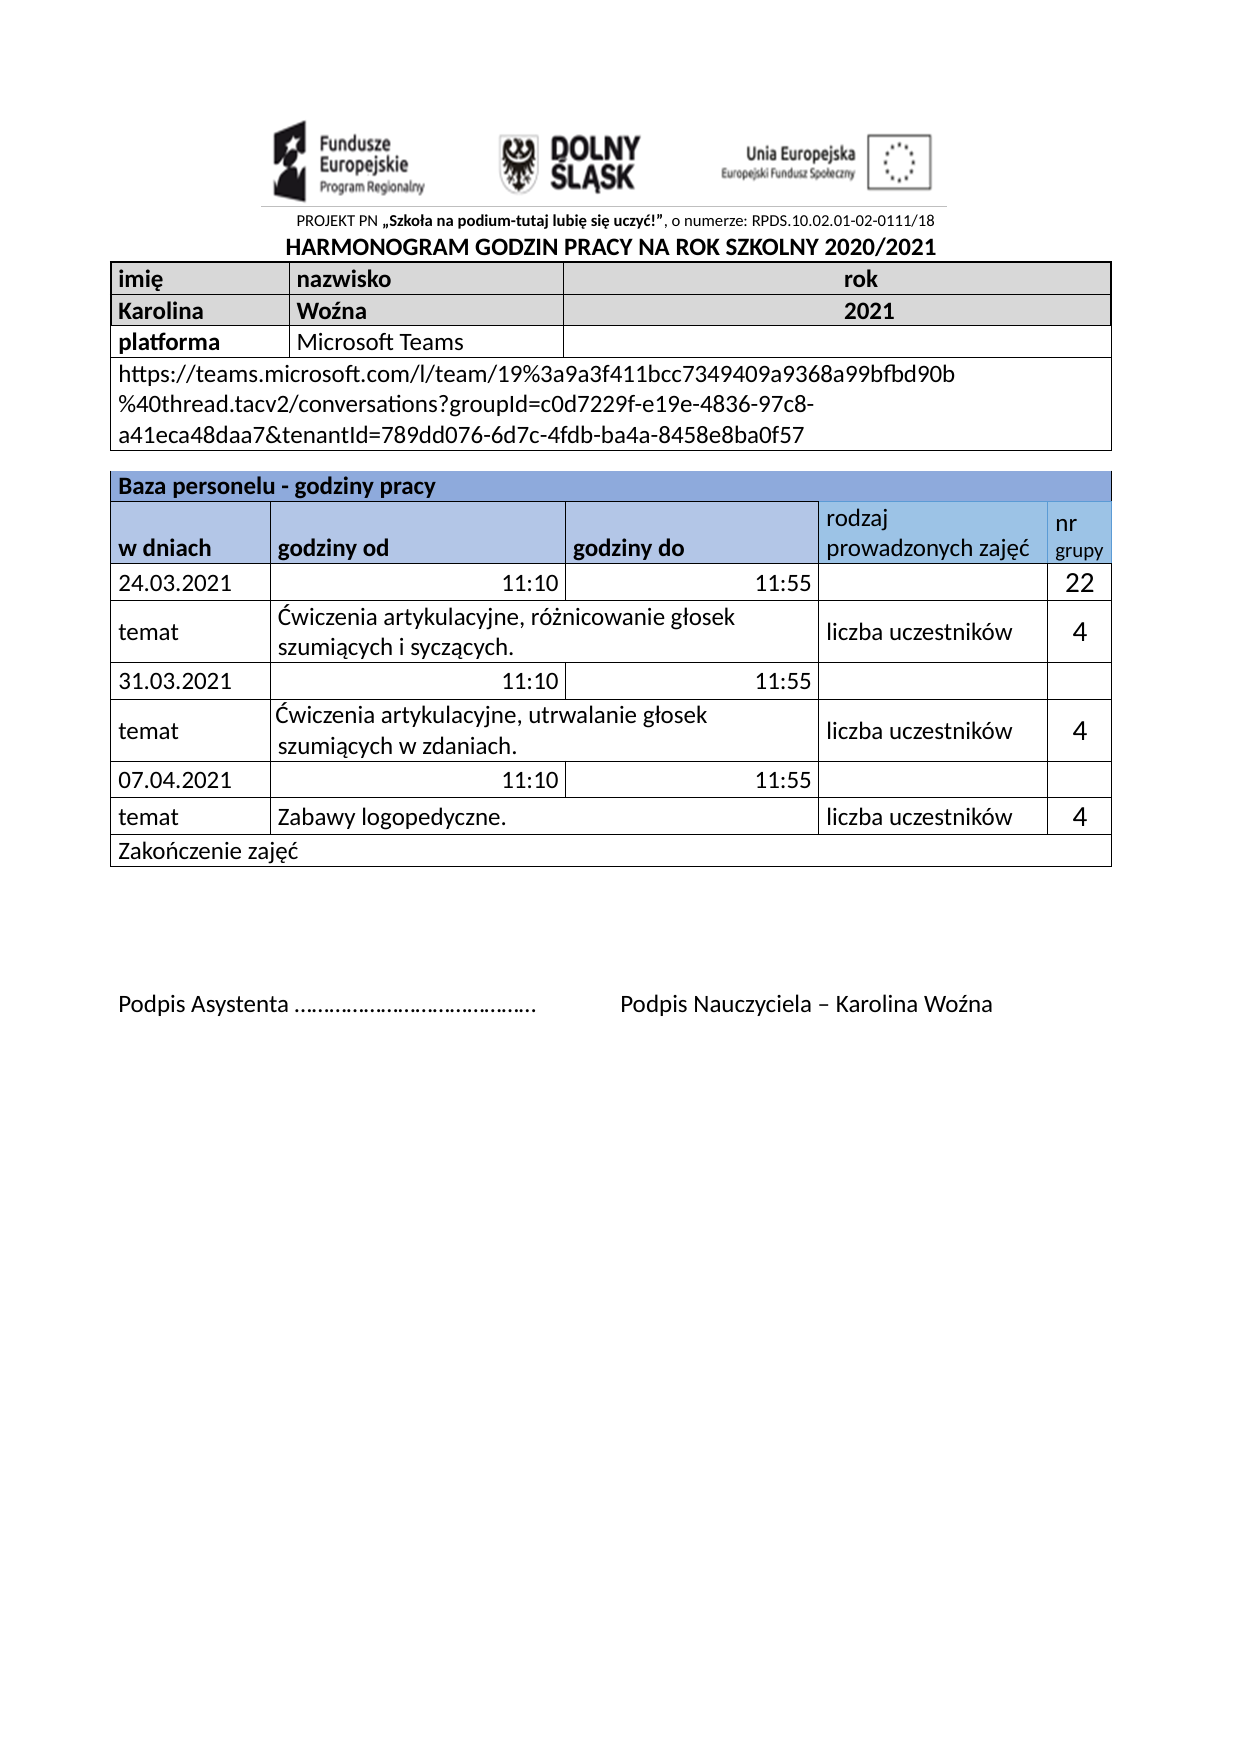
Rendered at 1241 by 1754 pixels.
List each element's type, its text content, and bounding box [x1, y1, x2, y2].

table_cell 4 [1048, 798, 1111, 834]
table_cell [270, 958, 566, 989]
table_cell 22 [1048, 564, 1111, 600]
table_cell 11:10 [271, 663, 565, 698]
table_cell godziny od [271, 502, 565, 563]
table_cell temat [111, 798, 270, 834]
table_cell [819, 663, 1047, 698]
table_cell [837, 326, 1111, 357]
table_cell [1048, 867, 1111, 897]
table_cell Baza personelu - godziny pracy [111, 471, 1111, 501]
table_cell [564, 295, 837, 325]
table_cell [566, 958, 819, 989]
table_cell 11:55 [566, 663, 818, 698]
table_cell rok [837, 263, 1110, 294]
table_cell 4 [1048, 601, 1111, 662]
table_cell [111, 958, 270, 989]
table_cell [1048, 897, 1111, 928]
table_cell godziny do [566, 502, 818, 563]
table_cell Podpis Asystenta …………………………………… [111, 989, 566, 1019]
table_cell [270, 928, 566, 958]
table_cell 24.03.2021 [111, 564, 270, 600]
table_cell [289, 451, 563, 471]
table_cell [270, 897, 566, 928]
table_cell Zakończenie zajęć [111, 835, 1111, 866]
table_cell Woźna [290, 295, 563, 325]
table_cell Ćwiczenia artykulacyjne, różnicowanie głosek szumiących i syczących. [271, 601, 818, 662]
table_cell 31.03.2021 [111, 663, 270, 698]
table_cell [819, 958, 1048, 989]
table_cell [819, 564, 1047, 600]
table_cell nazwisko [290, 263, 563, 294]
table_cell 11:10 [271, 762, 565, 797]
table_header [111, 159, 289, 231]
table_cell [819, 897, 1048, 928]
table_cell HARMONOGRAM GODZIN PRACY NA ROK SZKOLNY 2020/2021 [111, 231, 1111, 261]
table_cell [1048, 928, 1111, 958]
table_cell 11:55 [566, 762, 818, 797]
table_cell liczba uczestników [819, 798, 1047, 834]
table_cell [563, 451, 819, 471]
picture [260, 116, 948, 207]
table_cell [1048, 989, 1111, 1019]
table_cell platforma [111, 326, 289, 357]
table_cell [111, 451, 289, 471]
table_cell [270, 867, 566, 897]
table_cell [566, 867, 819, 897]
table_cell [1048, 958, 1111, 989]
table_cell temat [111, 700, 270, 761]
table_cell [566, 928, 819, 958]
table_header PROJEKT PN „Szkoła na podium-tutaj lubię się uczyć!”, o numerze: RPDS.10.02.01-02-0111/18 [289, 159, 1111, 231]
table_cell [819, 762, 1047, 797]
table_cell liczba uczestników [819, 700, 1047, 761]
table_cell 4 [1048, 700, 1111, 761]
table_cell Karolina [112, 295, 289, 325]
table_cell https://teams.microsoft.com/l/team/19%3a9a3f411bcc7349409a9368a99bfbd90b%40thread.tacv2/conversations?groupId=c0d7229f-e19e-4836-97c8-a41eca48daa7&tenantId=789dd076-6d7c-4fdb-ba4a-8458e8ba0f57 [111, 358, 1111, 449]
table_cell [564, 263, 837, 294]
table_cell [111, 897, 270, 928]
table_cell [564, 326, 837, 357]
table_cell [1048, 663, 1111, 698]
table_cell Microsoft Teams [290, 326, 563, 357]
table_cell 11:10 [271, 564, 565, 600]
table_cell [566, 897, 819, 928]
table_cell w dniach [111, 502, 270, 563]
table_cell [819, 451, 1111, 471]
table_cell Ćwiczenia artykulacyjne, utrwalanie głosek szumiących w zdaniach. [271, 700, 818, 761]
table_cell nr grupy [1048, 502, 1111, 563]
table_cell [819, 867, 1048, 897]
table_cell [111, 928, 270, 958]
table_cell [819, 928, 1048, 958]
table_cell Podpis Nauczyciela – Karolina Woźna [566, 989, 1048, 1019]
table_cell imię [112, 263, 289, 294]
table_cell 11:55 [566, 564, 818, 600]
table_cell [111, 867, 270, 897]
table_cell 2021 [837, 295, 1110, 325]
table_cell rodzaj prowadzonych zajęć [819, 502, 1047, 563]
table_cell Zabawy logopedyczne. [271, 798, 818, 834]
table_cell [1048, 762, 1111, 797]
table_cell temat [111, 601, 270, 662]
table_cell liczba uczestników [819, 601, 1047, 662]
table_cell 07.04.2021 [111, 762, 270, 797]
